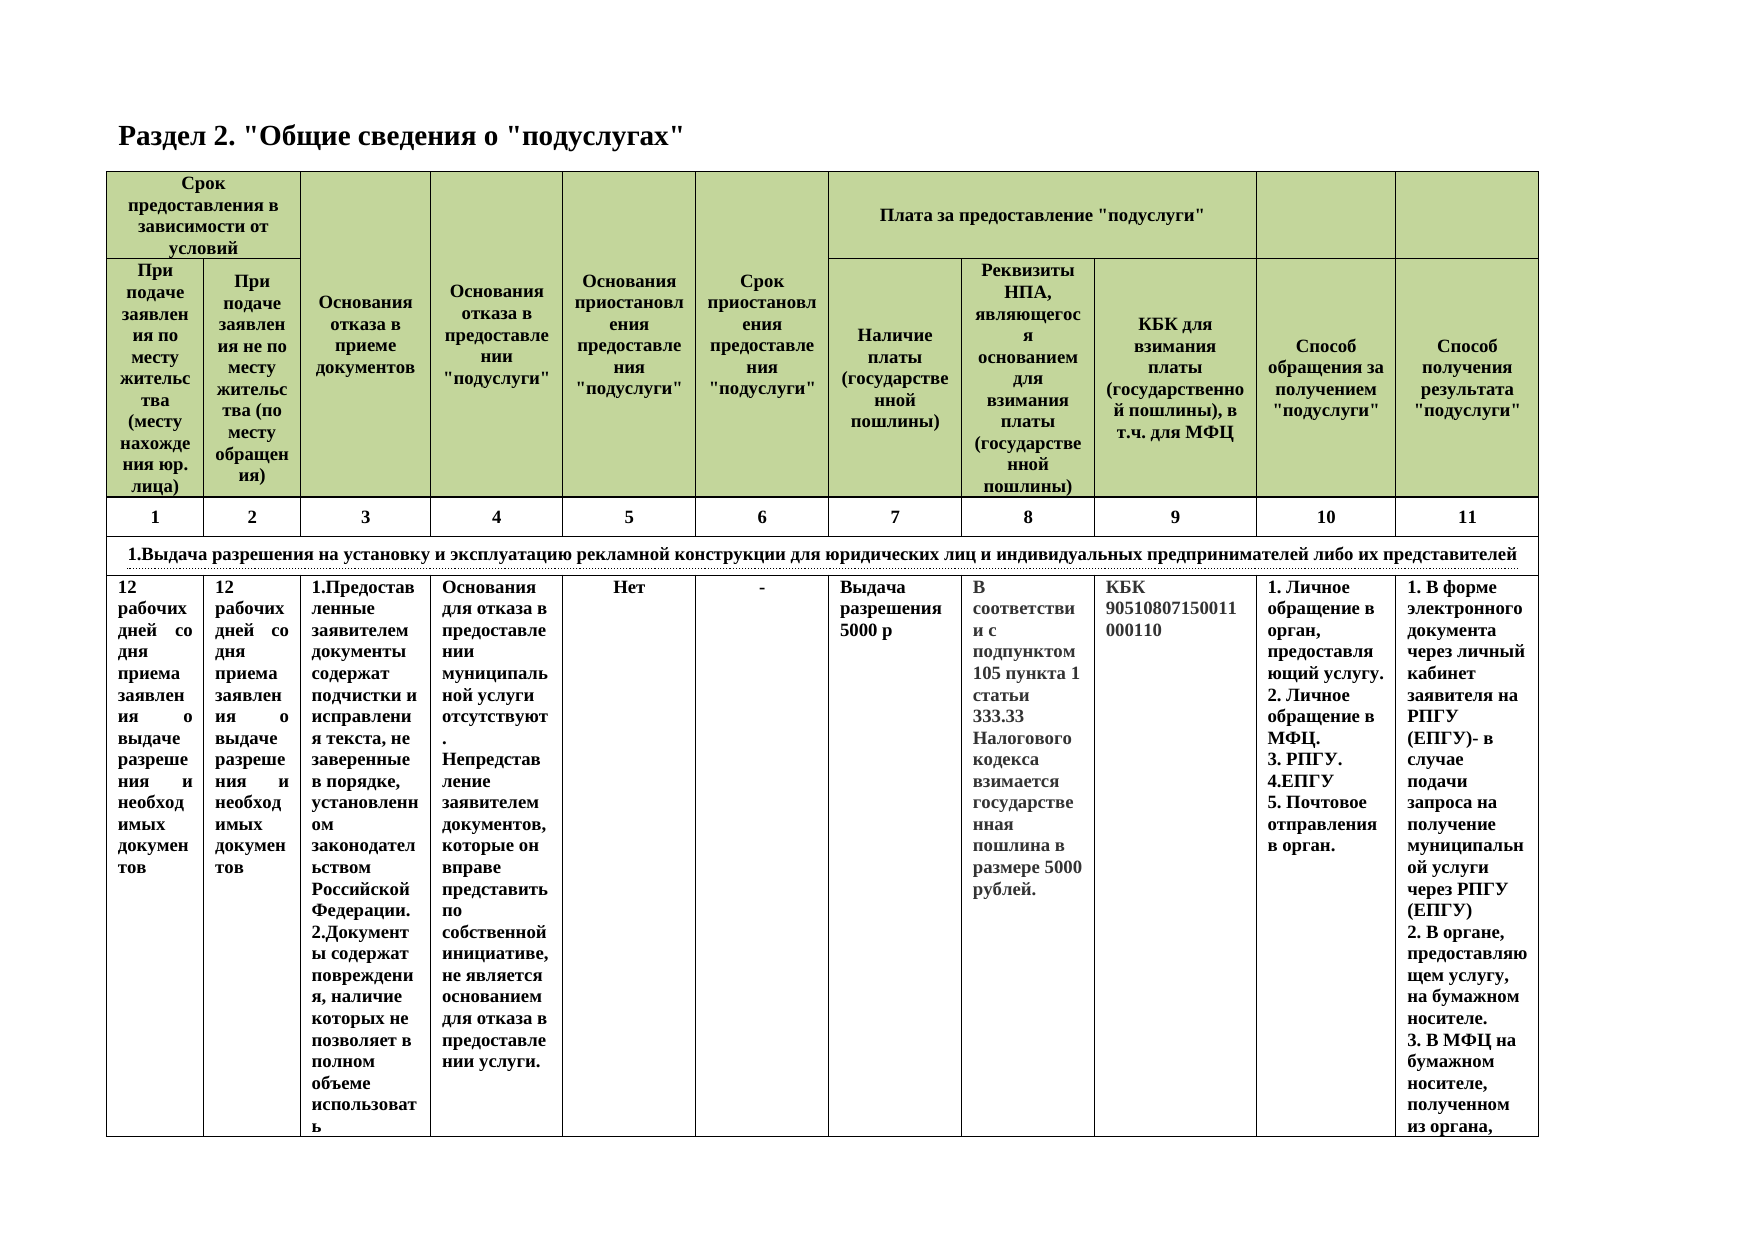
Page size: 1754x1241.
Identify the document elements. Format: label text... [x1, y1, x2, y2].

table_cell Основания для отказа в предоставлении муниципальной услуги отсутствуют. Непредставление заявителем документов, которые он вправе представить по собственной инициативе, не является основанием для отказа в предоставлении услуги. [431, 576, 562, 1136]
table_cell 12 рабочих дней со дня приема заявления о выдаче разрешения и необходимых документов [107, 576, 203, 1136]
table_cell Нет [563, 576, 695, 1136]
table_cell 1. В форме электронного документа через личный кабинет заявителя на РПГУ (ЕПГУ)- в случае подачи запроса на получение муниципальной услуги через РПГУ (ЕПГУ) 2. В органе, предоставляющем услугу, на бумажном носителе. 3. В МФЦ на бумажном носителе, полученном из органа, [1396, 576, 1538, 1136]
table_cell 1.Выдача разрешения на установку и эксплуатацию рекламной конструкции для юридических лиц и индивидуальных предпринимателей либо их представителей [107, 537, 1538, 574]
table_cell 3 [301, 498, 430, 536]
table_header Основания отказа в приеме документов [301, 172, 430, 496]
table_cell КБК для взимания платы (государственной пошлины), в т.ч. для МФЦ [1095, 259, 1256, 496]
table_cell 4 [431, 498, 562, 536]
table_header Плата за предоставление "подуслуги" [829, 172, 1256, 258]
table_cell 8 [962, 498, 1094, 536]
table_cell 2 [204, 498, 300, 536]
table_cell КБК 90510807150011000110 [1095, 576, 1256, 1136]
table_header [1257, 172, 1395, 258]
table_cell 12 рабочих дней со дня приема заявления о выдаче разрешения и необходимых документов [204, 576, 300, 1136]
table_header Основания отказа в предоставлении "подуслуги" [431, 172, 562, 496]
table_cell 11 [1396, 498, 1538, 536]
table_cell 1 [107, 498, 203, 536]
table_cell Способ обращения за получением "подуслуги" [1257, 259, 1395, 496]
table_cell 5 [563, 498, 695, 536]
table_cell 1.Предоставленные заявителем документы содержат подчистки и исправления текста, не заверенные в порядке, установленном законодательством Российской Федерации. 2.Документы содержат повреждения, наличие которых не позволяет в полном объеме использовать [301, 576, 430, 1136]
text Раздел 2. "Общие сведения о "подуслугах" [118, 118, 1683, 152]
table_cell 10 [1257, 498, 1395, 536]
table_header Срок приостановления предоставления "подуслуги" [696, 172, 828, 496]
table_cell 9 [1095, 498, 1256, 536]
table_cell При подаче заявления не по месту жительства (по месту обращения) [204, 259, 300, 496]
table_cell 7 [829, 498, 961, 536]
table_cell 6 [696, 498, 828, 536]
table_cell - [696, 576, 828, 1136]
table_cell 1. Личное обращение в орган, предоставляющий услугу. 2. Личное обращение в МФЦ. 3. РПГУ. 4.ЕПГУ 5. Почтовое отправления в орган. [1257, 576, 1395, 1136]
table_header Срок предоставления в зависимости от условий [107, 172, 300, 258]
table_cell При подаче заявления по месту жительства (месту нахождения юр. лица) [107, 259, 203, 496]
table_cell Выдача разрешения 5000 р [829, 576, 961, 1136]
table_header [1396, 172, 1538, 258]
table_cell Наличие платы (государственной пошлины) [829, 259, 961, 496]
table_header Основания приостановления предоставления "подуслуги" [563, 172, 695, 496]
table_cell Способ получения результата "подуслуги" [1396, 259, 1538, 496]
table_cell Реквизиты НПА, являющегося основанием для взимания платы (государственной пошлины) [962, 259, 1094, 496]
table_cell В соответствии с подпунктом 105 пункта 1 статьи 333.33 Налогового кодекса взимается государственная пошлина в размере 5000 рублей. [962, 576, 1094, 1136]
